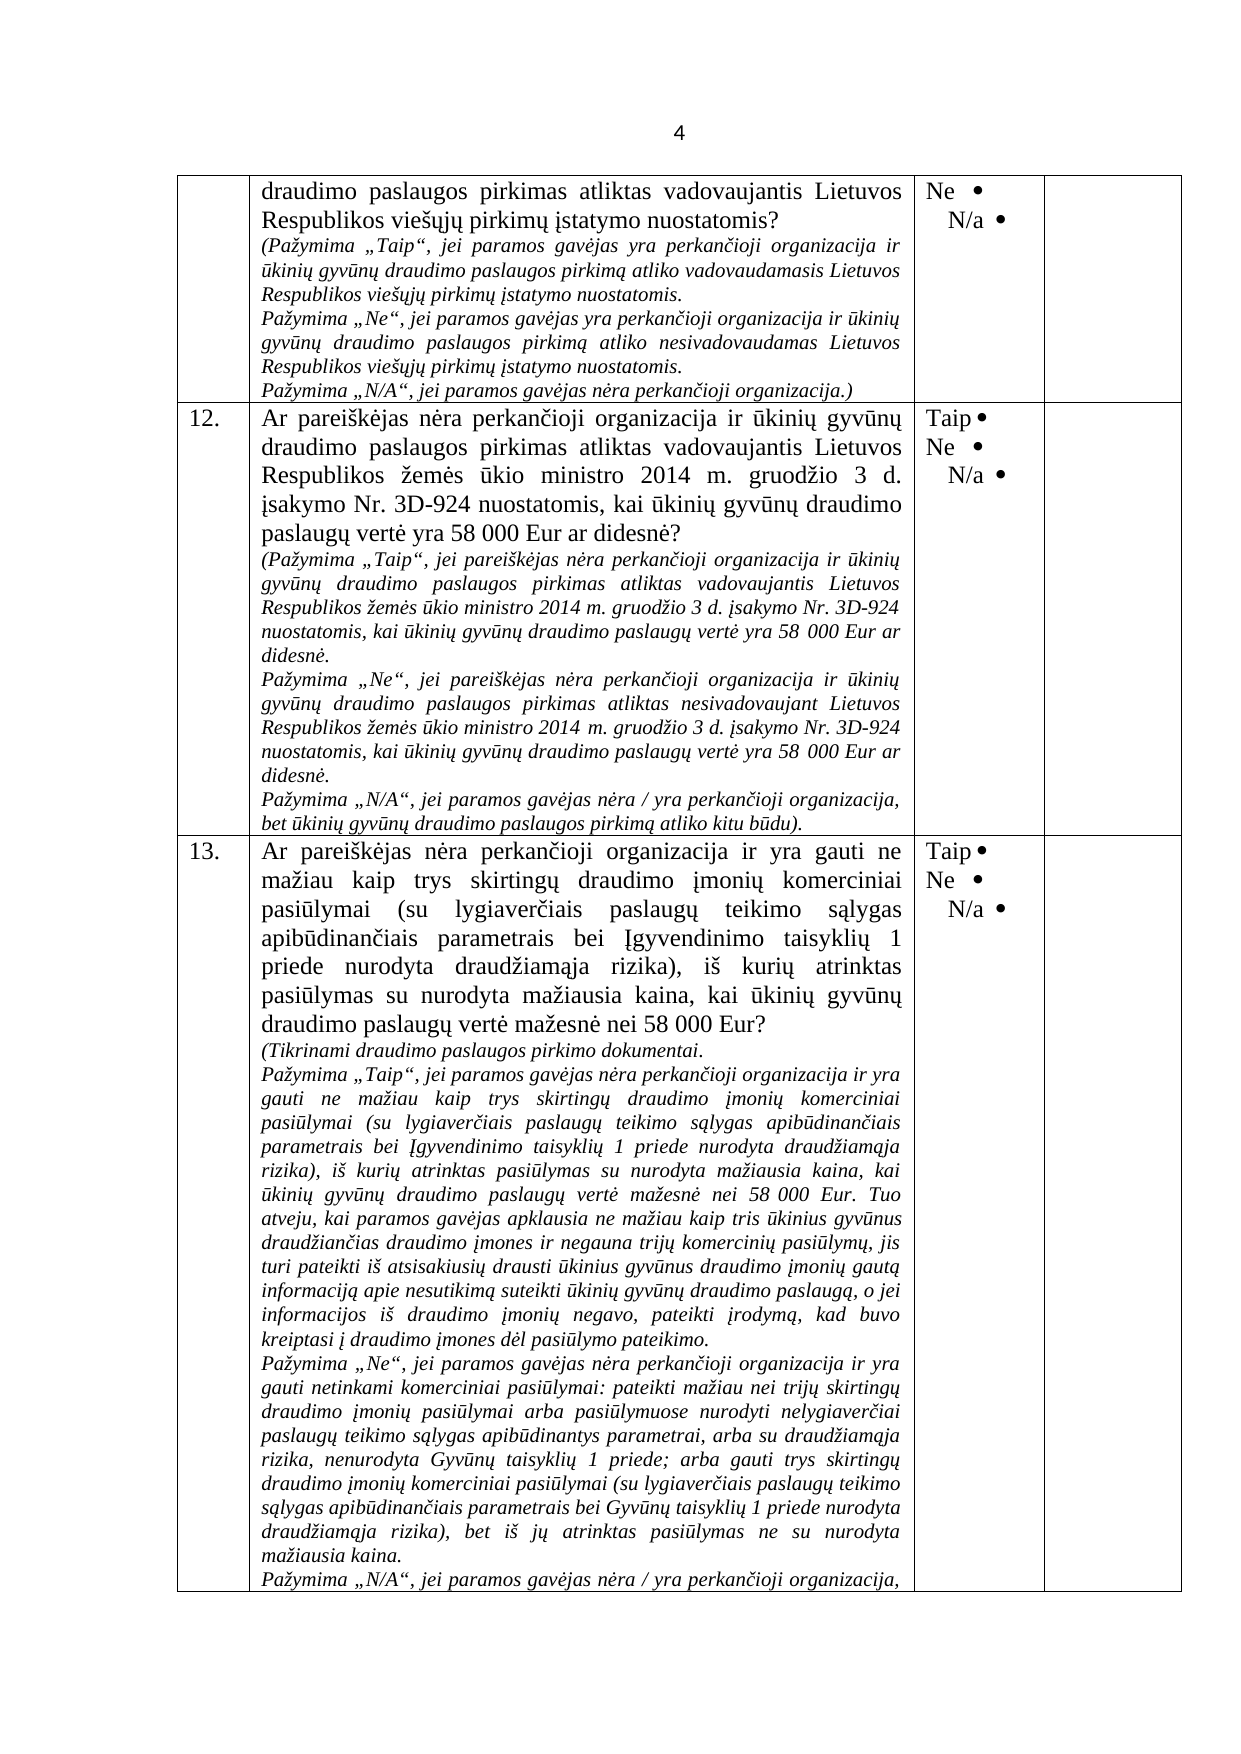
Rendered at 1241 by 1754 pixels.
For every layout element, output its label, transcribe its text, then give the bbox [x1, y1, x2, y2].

table_cell Ne  N/a  [915, 176, 1044, 402]
table_cell Ar pareiškėjas nėra perkančioji organizacija ir ūkinių gyvūnų draudimo paslaugos pirkimas atliktas vadovaujantis Lietuvos Respublikos žemės ūkio ministro 2014 m. gruodžio 3 d. įsakymo Nr. 3D-924 nuostatomis, kai ūkinių gyvūnų draudimo paslaugų vertė yra 58 000 Eur ar didesnė? (Pažymima „Taip“, jei pareiškėjas nėra perkančioji organizacija ir ūkinių gyvūnų draudimo paslaugos pirkimas atliktas vadovaujantis Lietuvos Respublikos žemės ūkio ministro 2014 m. gruodžio 3 d. įsakymo Nr. 3D-924 nuostatomis, kai ūkinių gyvūnų draudimo paslaugų vertė yra 58 000 Eur ar didesnė. Pažymima „Ne“, jei pareiškėjas nėra perkančioji organizacija ir ūkinių gyvūnų draudimo paslaugos pirkimas atliktas nesivadovaujant Lietuvos Respublikos žemės ūkio ministro 2014 m. gruodžio 3 d. įsakymo Nr. 3D-924 nuostatomis, kai ūkinių gyvūnų draudimo paslaugų vertė yra 58 000 Eur ar didesnė. Pažymima „N/A“, jei paramos gavėjas nėra / yra perkančioji organizacija, bet ūkinių gyvūnų draudimo paslaugos pirkimą atliko kitu būdu). [250, 403, 914, 835]
table_cell Taip  Ne  N/a  [915, 403, 1044, 835]
table_cell [178, 176, 249, 402]
table_cell [1045, 836, 1181, 1591]
table_cell Ar pareiškėjas nėra perkančioji organizacija ir yra gauti ne mažiau kaip trys skirtingų draudimo įmonių komerciniai pasiūlymai (su lygiaverčiais paslaugų teikimo sąlygas apibūdinančiais parametrais bei Įgyvendinimo taisyklių 1 priede nurodyta draudžiamąja rizika), iš kurių atrinktas pasiūlymas su nurodyta mažiausia kaina, kai ūkinių gyvūnų draudimo paslaugų vertė mažesnė nei 58 000 Eur? (Tikrinami draudimo paslaugos pirkimo dokumentai. Pažymima „Taip“, jei paramos gavėjas nėra perkančioji organizacija ir yra gauti ne mažiau kaip trys skirtingų draudimo įmonių komerciniai pasiūlymai (su lygiaverčiais paslaugų teikimo sąlygas apibūdinančiais parametrais bei Įgyvendinimo taisyklių 1 priede nurodyta draudžiamąja rizika), iš kurių atrinktas pasiūlymas su nurodyta mažiausia kaina, kai ūkinių gyvūnų draudimo paslaugų vertė mažesnė nei 58 000 Eur. Tuo atveju, kai paramos gavėjas apklausia ne mažiau kaip tris ūkinius gyvūnus draudžiančias draudimo įmones ir negauna trijų komercinių pasiūlymų, jis turi pateikti iš atsisakiusių drausti ūkinius gyvūnus draudimo įmonių gautą informaciją apie nesutikimą suteikti ūkinių gyvūnų draudimo paslaugą, o jei informacijos iš draudimo įmonių negavo, pateikti įrodymą, kad buvo kreiptasi į draudimo įmones dėl pasiūlymo pateikimo. Pažymima „Ne“, jei paramos gavėjas nėra perkančioji organizacija ir yra gauti netinkami komerciniai pasiūlymai: pateikti mažiau nei trijų skirtingų draudimo įmonių pasiūlymai arba pasiūlymuose nurodyti nelygiaverčiai paslaugų teikimo sąlygas apibūdinantys parametrai, arba su draudžiamąja rizika, nenurodyta Gyvūnų taisyklių 1 priede; arba gauti trys skirtingų draudimo įmonių komerciniai pasiūlymai (su lygiaverčiais paslaugų teikimo sąlygas apibūdinančiais parametrais bei Gyvūnų taisyklių 1 priede nurodyta draudžiamąja rizika), bet iš jų atrinktas pasiūlymas ne su nurodyta mažiausia kaina. Pažymima „N/A“, jei paramos gavėjas nėra / yra perkančioji organizacija, [250, 836, 914, 1591]
table_cell draudimo paslaugos pirkimas atliktas vadovaujantis Lietuvos Respublikos viešųjų pirkimų įstatymo nuostatomis? (Pažymima „Taip“, jei paramos gavėjas yra perkančioji organizacija ir ūkinių gyvūnų draudimo paslaugos pirkimą atliko vadovaudamasis Lietuvos Respublikos viešųjų pirkimų įstatymo nuostatomis. Pažymima „Ne“, jei paramos gavėjas yra perkančioji organizacija ir ūkinių gyvūnų draudimo paslaugos pirkimą atliko nesivadovaudamas Lietuvos Respublikos viešųjų pirkimų įstatymo nuostatomis. Pažymima „N/A“, jei paramos gavėjas nėra perkančioji organizacija.) [250, 176, 914, 402]
table_cell [1045, 176, 1181, 402]
table_cell Taip  Ne  N/a  [915, 836, 1044, 1591]
table_cell [1045, 403, 1181, 835]
table_cell 12. [178, 403, 249, 835]
table_cell 13. [178, 836, 249, 1591]
